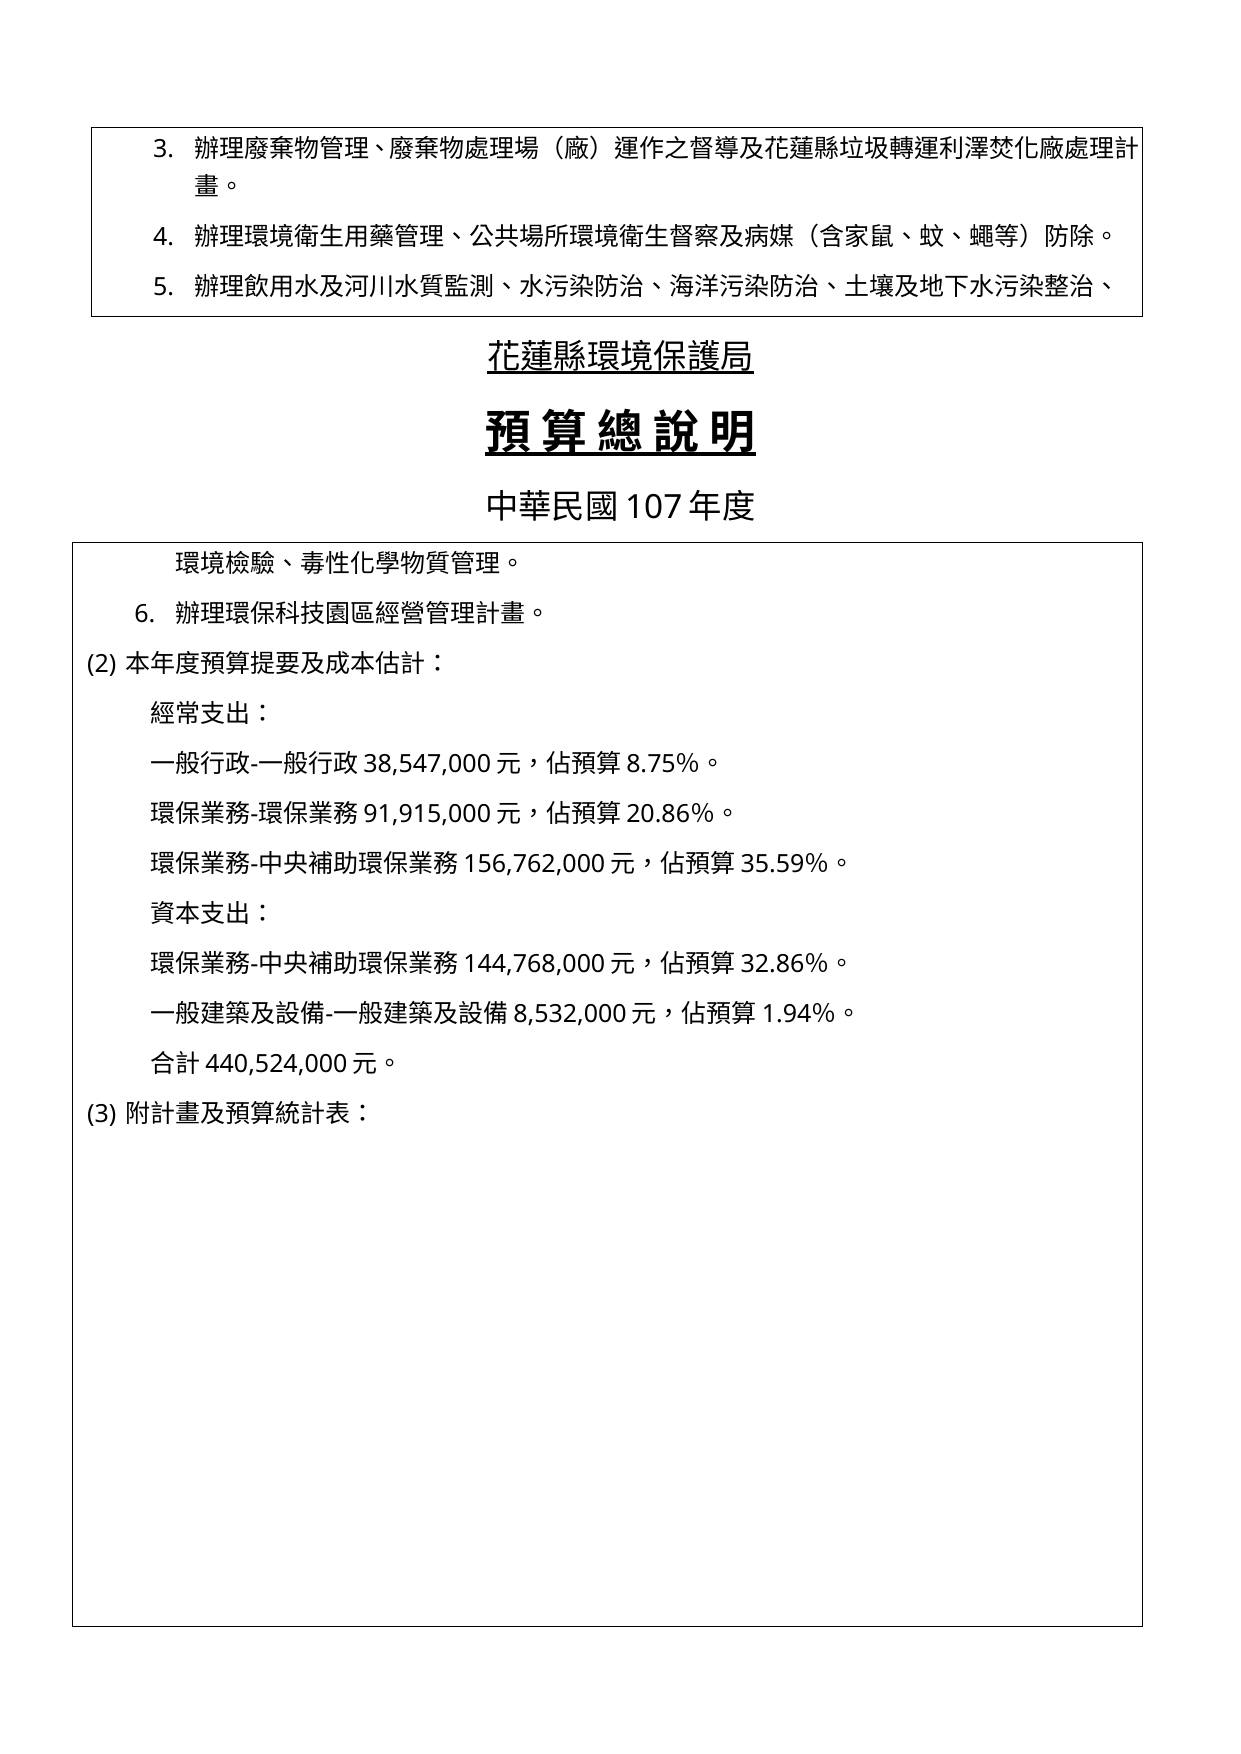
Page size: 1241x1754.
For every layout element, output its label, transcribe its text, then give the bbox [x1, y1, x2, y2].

text 預 算 總 說 明 [148, 392, 1092, 467]
text 中華民國107年度 [148, 467, 1092, 542]
table_header 員額編制表： 前年度及上年度已過期間計畫實施及預算執行情形： 前年度計畫實施成果及決算辦理概況： 本局105年度歲出預算總額285,015,000元，年度結束執行結果決算266,867,894元，佔預算數93.63%，其中人事費35,244,134元，佔決算13.21%，業務經費231,623,760元，佔決算86.79%，歲出決算扣抵結餘18,147,106元，佔預算6.37%。 上年度已過期間計畫實施及預算執行情形： 本局106年度歲出預算總額307,003,000元，截至106年7月底已執行89,965,296元，佔總預算29.30%，補助各鄉鎮市公所執行業務之經費依預算分配進度核撥，各項設備已發包並依合約進度執行，經常性經費依規定核實支付，並本節約原則辦理。 本年度施政： 本年度計畫重點及預期績效之概述： 辦理環境影響評估、環保教育工作等。 辦理空氣污染防制、噪音管制。 辦理廢棄物管理、廢棄物處理場（廠）運作之督導及花蓮縣垃圾轉運利澤焚化廠處理計畫。 辦理環境衛生用藥管理、公共場所環境衛生督察及病媒（含家鼠、蚊、蠅等）防除。 辦理飲用水及河川水質監測、水污染防治、海洋污染防治、土壤及地下水污染整治、 [92, 128, 1142, 316]
table_header 環境檢驗、毒性化學物質管理。 辦理環保科技園區經營管理計畫。 本年度預算提要及成本估計： 經常支出： 一般行政-一般行政38,547,000元，佔預算8.75％。 環保業務-環保業務91,915,000元，佔預算20.86％。 環保業務-中央補助環保業務156,762,000元，佔預算35.59％。 資本支出： 環保業務-中央補助環保業務144,768,000元，佔預算32.86％。 一般建築及設備-一般建築及設備8,532,000元，佔預算1.94％。 合計440,524,000元。 附計畫及預算統計表： 總計：440,524,000元 其他必要之分析事項： 本年度預算數440,524,000元，較上年度法定預算數307,003,000元，增加133,521,000元，折合年增率43.49%。 [73, 543, 1142, 1626]
text 花蓮縣環境保護局 [148, 317, 1092, 392]
